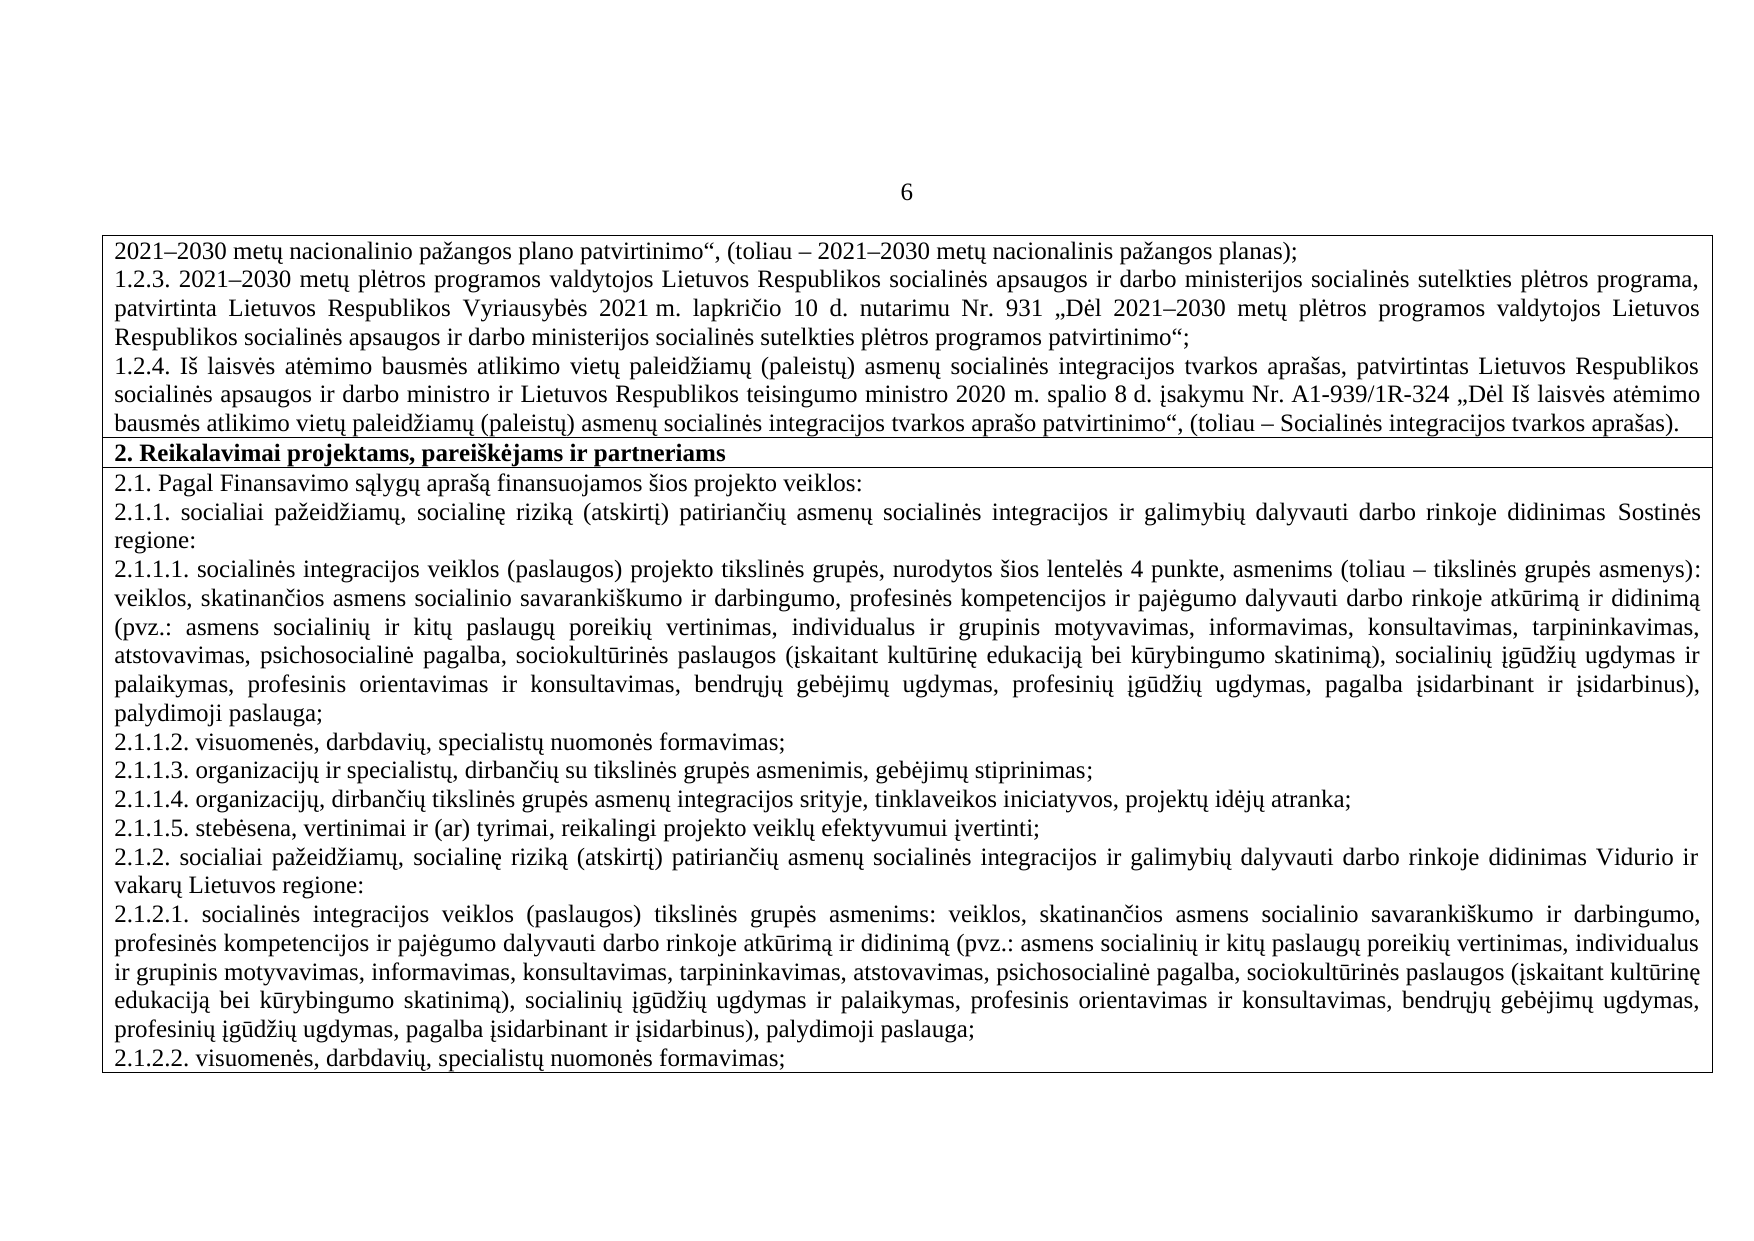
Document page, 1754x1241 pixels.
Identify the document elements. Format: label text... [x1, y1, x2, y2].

table_cell 2.1. Pagal Finansavimo sąlygų aprašą finansuojamos šios projekto veiklos: 2.1.1. socialiai pažeidžiamų, socialinę riziką (atskirtį) patiriančių asmenų socialinės integracijos ir galimybių dalyvauti darbo rinkoje didinimas Sostinės regione: 2.1.1.1. socialinės integracijos veiklos (paslaugos) projekto tikslinės grupės, nurodytos šios lentelės 4 punkte, asmenims (toliau – tikslinės grupės asmenys): veiklos, skatinančios asmens socialinio savarankiškumo ir darbingumo, profesinės kompetencijos ir pajėgumo dalyvauti darbo rinkoje atkūrimą ir didinimą (pvz.: asmens socialinių ir kitų paslaugų poreikių vertinimas, individualus ir grupinis motyvavimas, informavimas, konsultavimas, tarpininkavimas, atstovavimas, psichosocialinė pagalba, sociokultūrinės paslaugos (įskaitant kultūrinę edukaciją bei kūrybingumo skatinimą), socialinių įgūdžių ugdymas ir palaikymas, profesinis orientavimas ir konsultavimas, bendrųjų gebėjimų ugdymas, profesinių įgūdžių ugdymas, pagalba įsidarbinant ir įsidarbinus), palydimoji paslauga; 2.1.1.2. visuomenės, darbdavių, specialistų nuomonės formavimas; 2.1.1.3. organizacijų ir specialistų, dirbančių su tikslinės grupės asmenimis, gebėjimų stiprinimas; 2.1.1.4. organizacijų, dirbančių tikslinės grupės asmenų integracijos srityje, tinklaveikos iniciatyvos, projektų idėjų atranka; 2.1.1.5. stebėsena, vertinimai ir (ar) tyrimai, reikalingi projekto veiklų efektyvumui įvertinti; 2.1.2. socialiai pažeidžiamų, socialinę riziką (atskirtį) patiriančių asmenų socialinės integracijos ir galimybių dalyvauti darbo rinkoje didinimas Vidurio ir vakarų Lietuvos regione: 2.1.2.1. socialinės integracijos veiklos (paslaugos) tikslinės grupės asmenims: veiklos, skatinančios asmens socialinio savarankiškumo ir darbingumo, profesinės kompetencijos ir pajėgumo dalyvauti darbo rinkoje atkūrimą ir didinimą (pvz.: asmens socialinių ir kitų paslaugų poreikių vertinimas, individualus ir grupinis motyvavimas, informavimas, konsultavimas, tarpininkavimas, atstovavimas, psichosocialinė pagalba, sociokultūrinės paslaugos (įskaitant kultūrinę edukaciją bei kūrybingumo skatinimą), socialinių įgūdžių ugdymas ir palaikymas, profesinis orientavimas ir konsultavimas, bendrųjų gebėjimų ugdymas, profesinių įgūdžių ugdymas, pagalba įsidarbinant ir įsidarbinus), palydimoji paslauga; 2.1.2.2. visuomenės, darbdavių, specialistų nuomonės formavimas; [103, 468, 1712, 1072]
table_cell 2021–2030 metų nacionalinio pažangos plano patvirtinimo“, (toliau – 2021–2030 metų nacionalinis pažangos planas); 1.2.3. 2021–2030 metų plėtros programos valdytojos Lietuvos Respublikos socialinės apsaugos ir darbo ministerijos socialinės sutelkties plėtros programa, patvirtinta Lietuvos Respublikos Vyriausybės 2021 m. lapkričio 10 d. nutarimu Nr. 931 „Dėl 2021–2030 metų plėtros programos valdytojos Lietuvos Respublikos socialinės apsaugos ir darbo ministerijos socialinės sutelkties plėtros programos patvirtinimo“; 1.2.4. Iš laisvės atėmimo bausmės atlikimo vietų paleidžiamų (paleistų) asmenų socialinės integracijos tvarkos aprašas, patvirtintas Lietuvos Respublikos socialinės apsaugos ir darbo ministro ir Lietuvos Respublikos teisingumo ministro 2020 m. spalio 8 d. įsakymu Nr. A1-939/1R-324 „Dėl Iš laisvės atėmimo bausmės atlikimo vietų paleidžiamų (paleistų) asmenų socialinės integracijos tvarkos aprašo patvirtinimo“, (toliau – Socialinės integracijos tvarkos aprašas). [103, 236, 1712, 437]
table_cell 2. Reikalavimai projektams, pareiškėjams ir partneriams [103, 438, 1712, 467]
